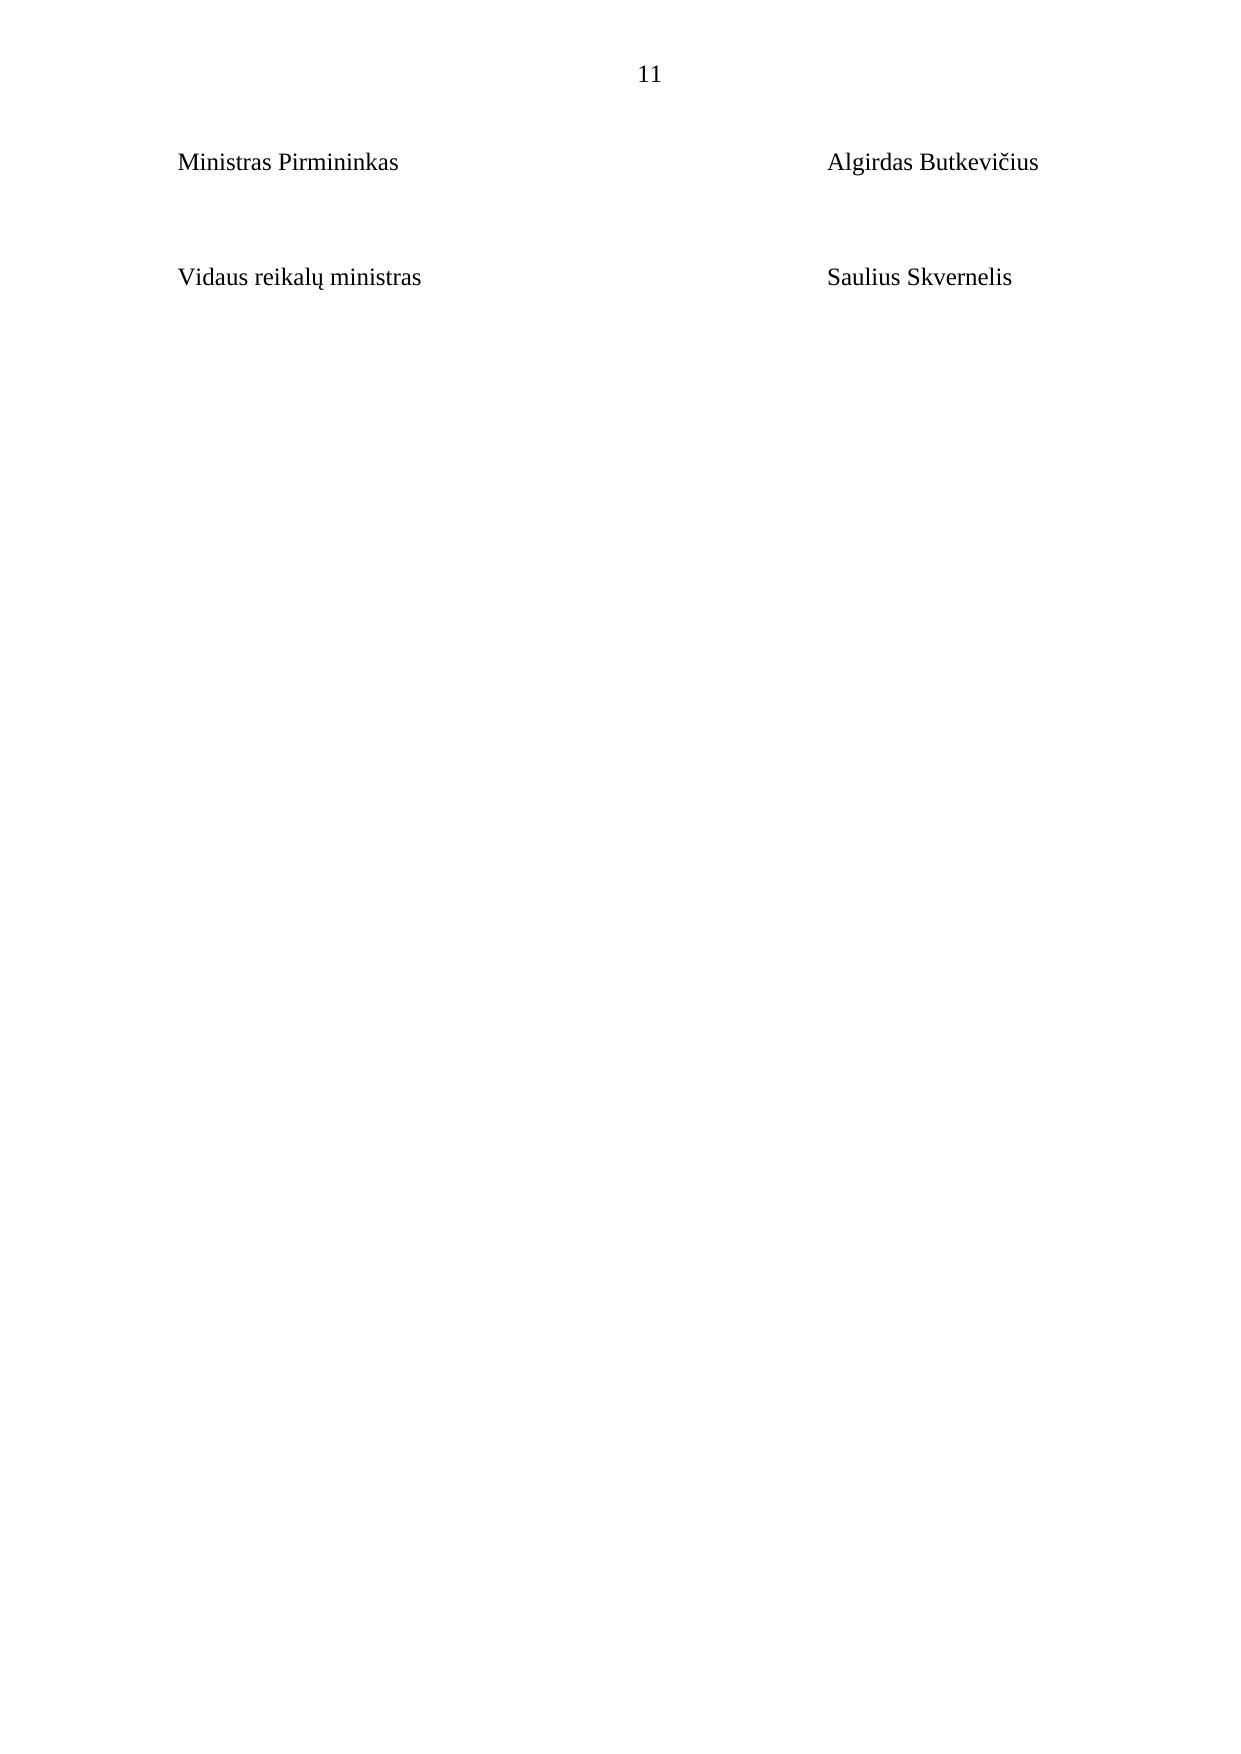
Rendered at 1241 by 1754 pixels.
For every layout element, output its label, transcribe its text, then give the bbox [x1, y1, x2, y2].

text Vidaus reikalų ministras Saulius Skvernelis [177, 262, 1122, 291]
text Ministras Pirmininkas Algirdas Butkevičius [177, 147, 1122, 176]
